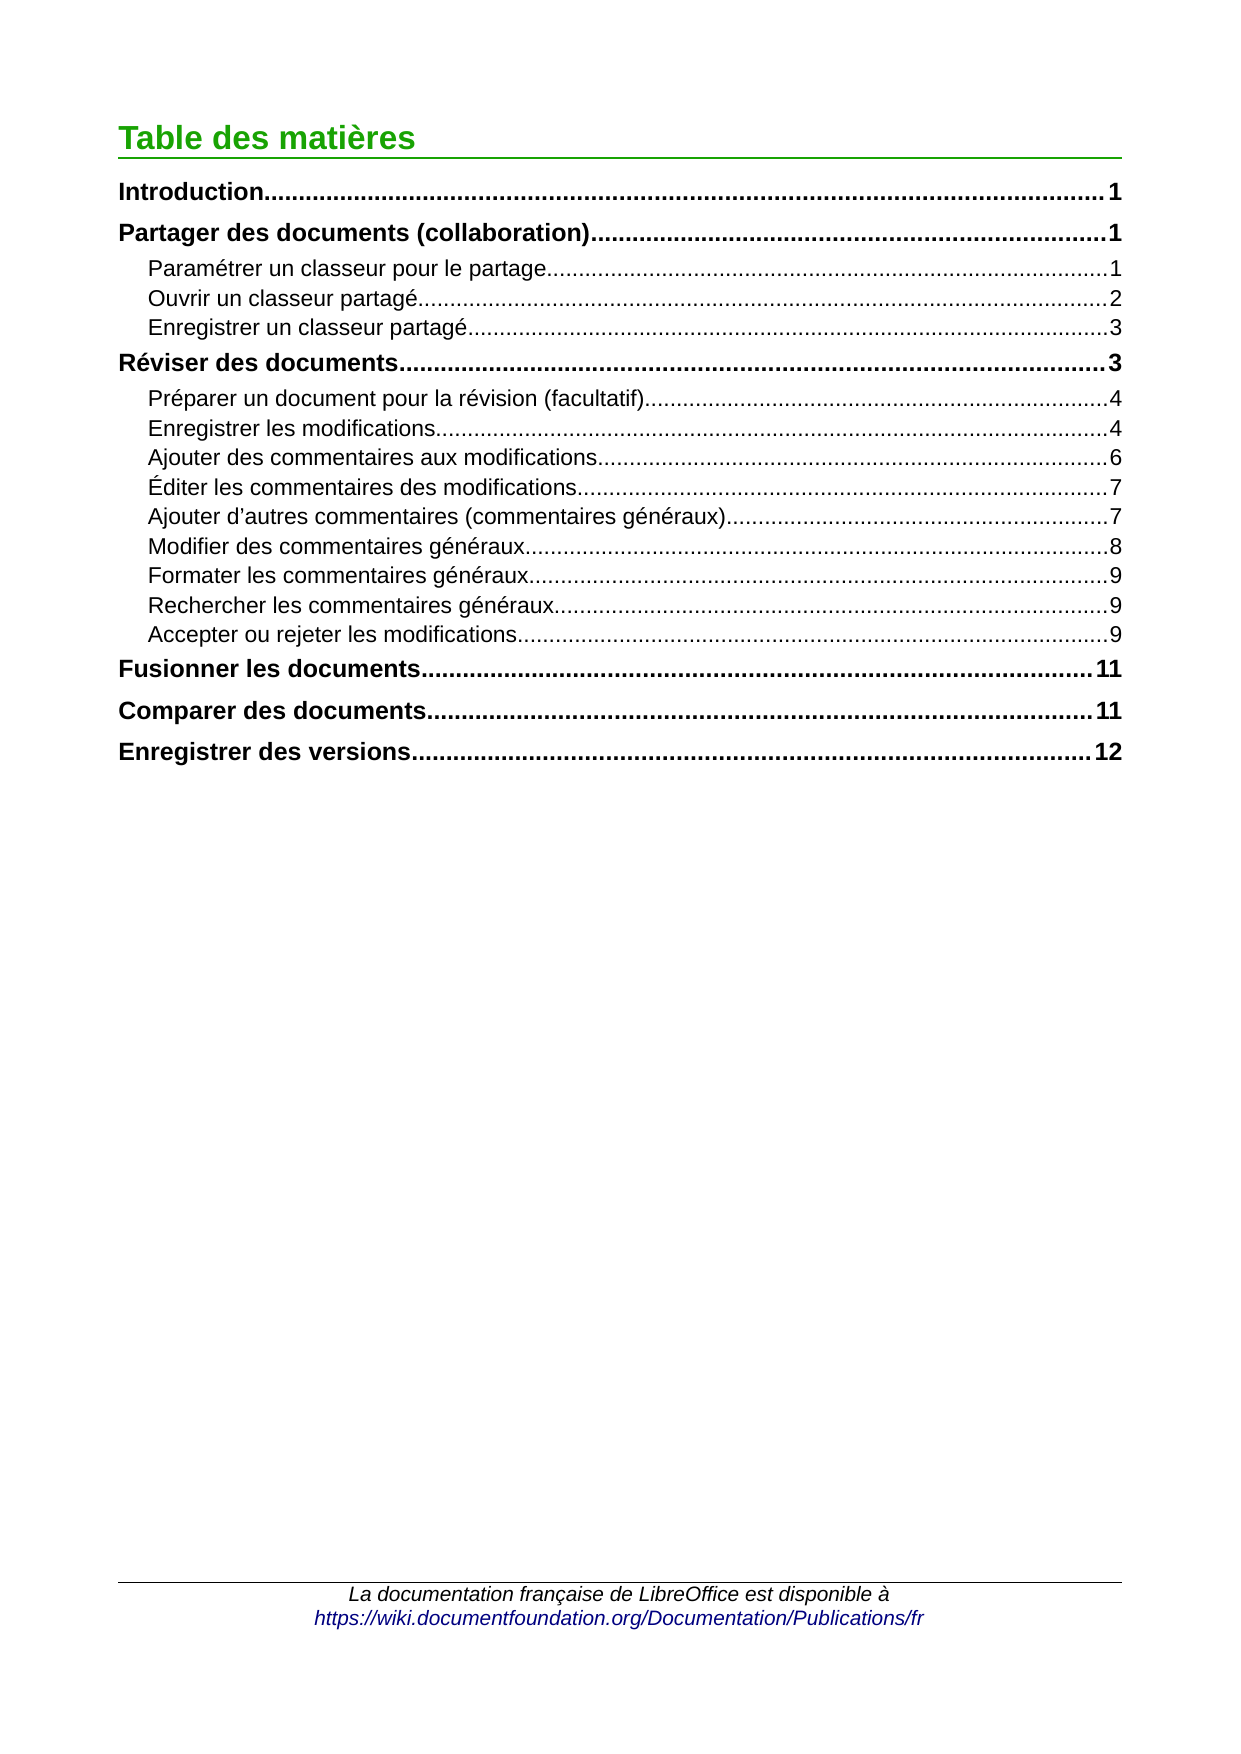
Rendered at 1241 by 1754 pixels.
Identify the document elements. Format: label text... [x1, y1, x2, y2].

subtitle Table des matières [118, 118, 1122, 157]
text Éditer les commentaires des modifications 7 [148, 472, 1122, 501]
text Comparer des documents 11 [118, 696, 1122, 725]
text Réviser des documents 3 [118, 348, 1122, 377]
text Enregistrer un classeur partagé 3 [148, 312, 1122, 342]
text Ajouter des commentaires aux modifications 6 [148, 442, 1122, 472]
text Accepter ou rejeter les modifications 9 [148, 619, 1122, 648]
text Formater les commentaires généraux 9 [148, 560, 1122, 589]
text Préparer un document pour la révision (facultatif) 4 [148, 383, 1122, 413]
text Ajouter d’autres commentaires (commentaires généraux) 7 [148, 501, 1122, 531]
text Ouvrir un classeur partagé 2 [148, 283, 1122, 312]
text Enregistrer des versions 12 [118, 737, 1122, 767]
text Fusionner les documents 11 [118, 654, 1122, 684]
text Partager des documents (collaboration) 1 [118, 218, 1122, 247]
text Modifier des commentaires généraux 8 [148, 531, 1122, 560]
text Enregistrer les modifications 4 [148, 413, 1122, 442]
text Paramétrer un classeur pour le partage 1 [148, 253, 1122, 283]
text Rechercher les commentaires généraux 9 [148, 589, 1122, 619]
text Introduction 1 [118, 177, 1122, 206]
